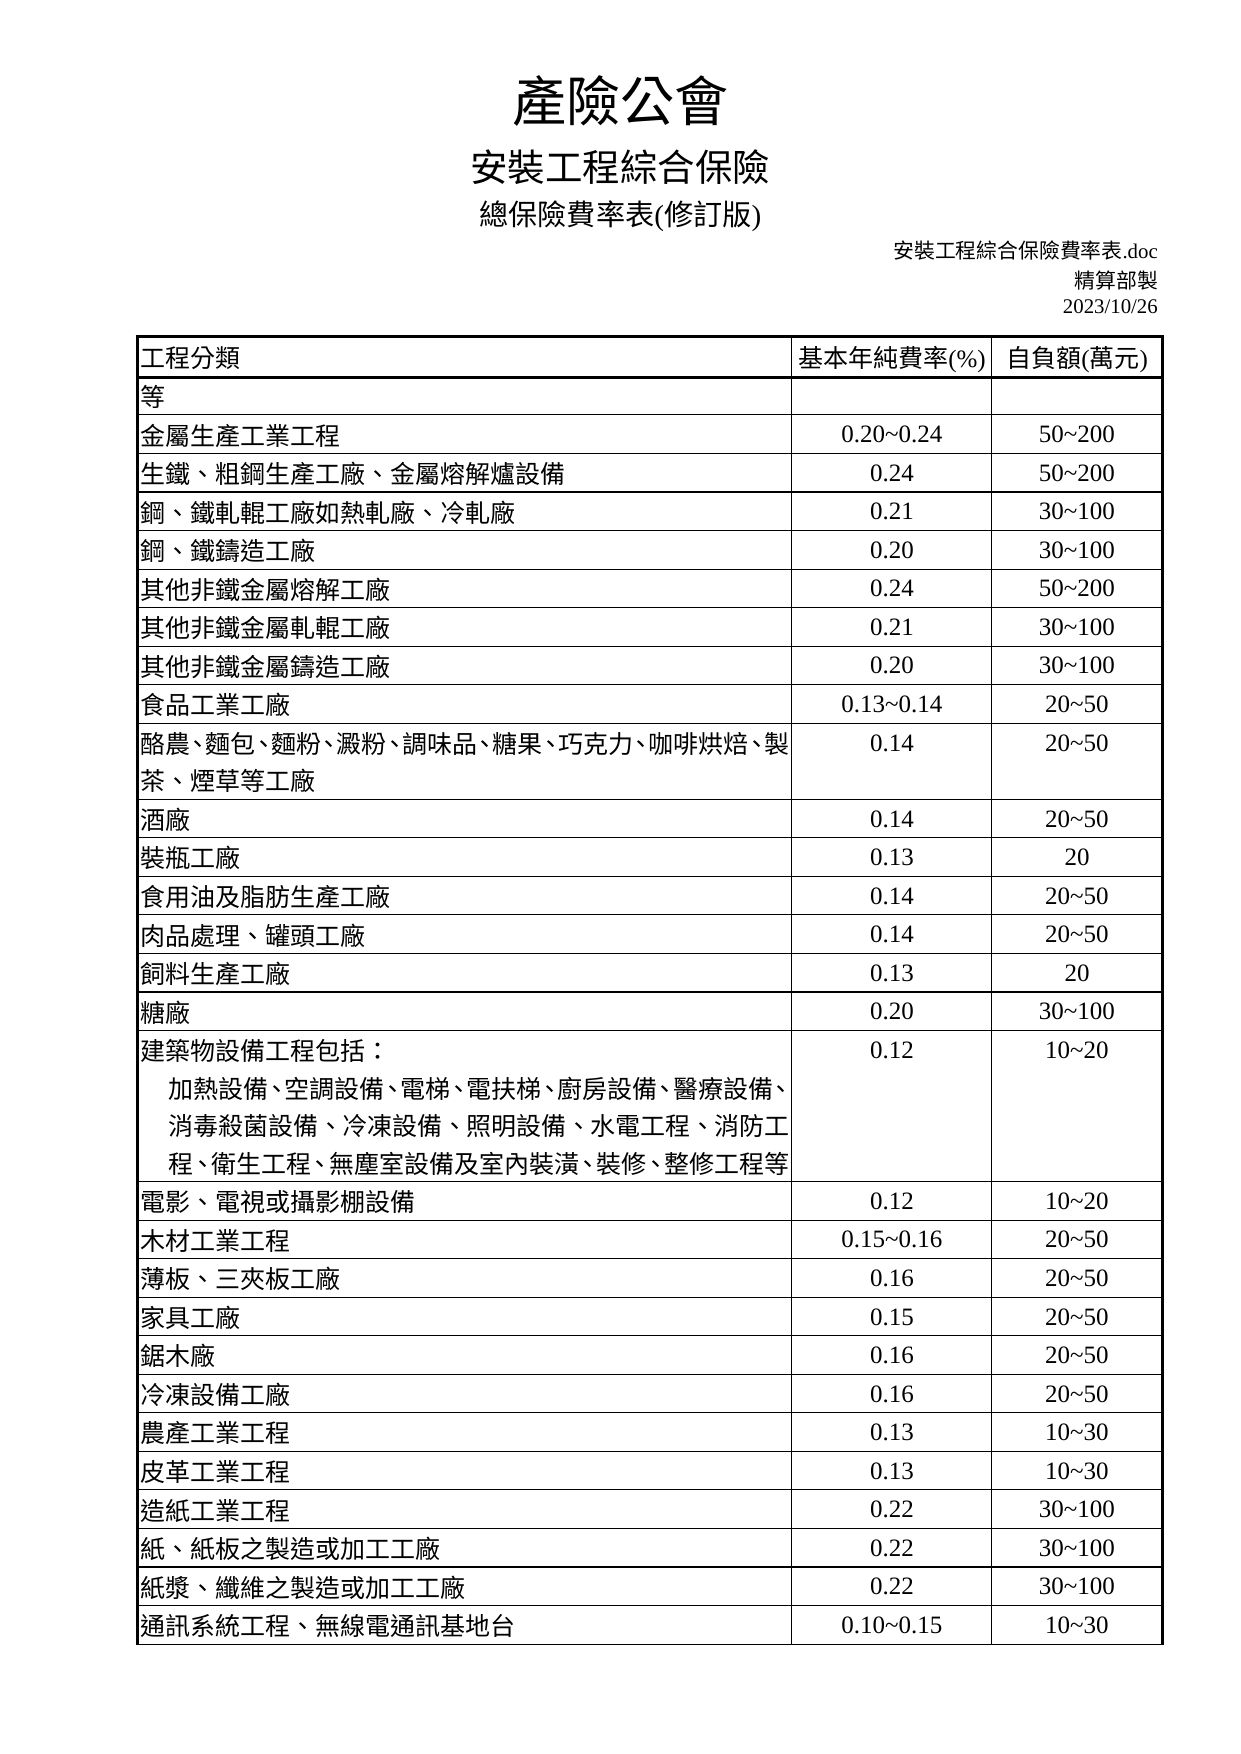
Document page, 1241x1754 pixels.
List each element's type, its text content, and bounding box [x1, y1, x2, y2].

table_header 工程分類 [139, 338, 791, 376]
table_cell 其他非鐵金屬鑄造工廠 [139, 647, 791, 684]
table_cell 0.24 [792, 570, 991, 607]
table_cell 20~50 [992, 1336, 1161, 1374]
table_cell 生鐵、粗鋼生產工廠、金屬熔解爐設備 [139, 454, 791, 491]
table_cell 裝瓶工廠 [139, 838, 791, 876]
table_cell 鋼、鐵軋輥工廠如熱軋廠、冷軋廠 [139, 493, 791, 530]
table_cell 皮革工業工程 [139, 1452, 791, 1489]
table_cell 等 [139, 379, 791, 414]
table_cell 0.22 [792, 1529, 991, 1566]
table_cell 10~20 [992, 1182, 1161, 1219]
table_cell 50~200 [992, 415, 1161, 453]
table_cell 酒廠 [139, 800, 791, 837]
table_cell 30~100 [992, 493, 1161, 530]
table_cell 10~30 [992, 1452, 1161, 1489]
table_cell 30~100 [992, 608, 1161, 646]
table_cell 冷凍設備工廠 [139, 1375, 791, 1412]
table_cell 0.13~0.14 [792, 685, 991, 723]
table_cell 糖廠 [139, 993, 791, 1030]
table_cell 0.21 [792, 608, 991, 646]
table_cell 0.14 [792, 877, 991, 914]
table_cell 0.14 [792, 915, 991, 953]
table_cell 0.15 [792, 1298, 991, 1335]
table_cell 20~50 [992, 1221, 1161, 1258]
table_cell 0.20 [792, 993, 991, 1030]
table_cell 0.13 [792, 838, 991, 876]
table_cell 10~20 [992, 1031, 1161, 1181]
table_cell 0.16 [792, 1375, 991, 1412]
table_cell 0.14 [792, 724, 991, 799]
table_cell 0.24 [792, 454, 991, 491]
table_cell 0.20 [792, 647, 991, 684]
table_cell 20~50 [992, 915, 1161, 953]
table_cell 食用油及脂肪生產工廠 [139, 877, 791, 914]
table_cell 0.10~0.15 [792, 1606, 991, 1643]
table_cell 0.12 [792, 1031, 991, 1181]
table_cell 30~100 [992, 1529, 1161, 1566]
table_cell 0.12 [792, 1182, 991, 1219]
table_cell 農產工業工程 [139, 1413, 791, 1451]
table_cell 其他非鐵金屬熔解工廠 [139, 570, 791, 607]
table_cell 10~30 [992, 1413, 1161, 1451]
table_cell 0.13 [792, 1452, 991, 1489]
table_cell 0.22 [792, 1490, 991, 1528]
table_header 基本年純費率(%) [792, 338, 991, 376]
table_cell 飼料生產工廠 [139, 954, 791, 991]
table_cell 0.22 [792, 1568, 991, 1605]
table_cell 30~100 [992, 1490, 1161, 1528]
table_cell 建築物設備工程包括： 加熱設備、空調設備、電梯、電扶梯、廚房設備、醫療設備、消毒殺菌設備、冷凍設備、照明設備、水電工程、消防工程、衛生工程、無塵室設備及室內裝潢、裝修、整修工程等 [139, 1031, 791, 1181]
table_cell 0.14 [792, 800, 991, 837]
table_cell 金屬生產工業工程 [139, 415, 791, 453]
table_cell 0.16 [792, 1336, 991, 1374]
table_cell 薄板、三夾板工廠 [139, 1259, 791, 1297]
table_cell 木材工業工程 [139, 1221, 791, 1258]
table_cell 0.20 [792, 531, 991, 568]
table_cell 30~100 [992, 1568, 1161, 1605]
table_cell 20~50 [992, 800, 1161, 837]
table_cell 20~50 [992, 724, 1161, 799]
table_cell 50~200 [992, 454, 1161, 491]
table_cell 20 [992, 838, 1161, 876]
table_cell 20 [992, 954, 1161, 991]
table_cell 電影、電視或攝影棚設備 [139, 1182, 791, 1219]
table_cell 10~30 [992, 1606, 1161, 1643]
table_cell 30~100 [992, 993, 1161, 1030]
table_cell 20~50 [992, 877, 1161, 914]
table_cell 通訊系統工程、無線電通訊基地台 [139, 1606, 791, 1643]
table_cell 造紙工業工程 [139, 1490, 791, 1528]
table_cell 30~100 [992, 531, 1161, 568]
table_cell 20~50 [992, 1375, 1161, 1412]
table_header 自負額(萬元) [992, 338, 1161, 376]
table_cell 30~100 [992, 647, 1161, 684]
table_cell 20~50 [992, 685, 1161, 723]
table_cell 家具工廠 [139, 1298, 791, 1335]
table_cell 肉品處理、罐頭工廠 [139, 915, 791, 953]
table_cell 紙漿、纖維之製造或加工工廠 [139, 1568, 791, 1605]
table_cell 0.16 [792, 1259, 991, 1297]
table_cell 0.20~0.24 [792, 415, 991, 453]
table_cell 食品工業工廠 [139, 685, 791, 723]
table_cell 酪農、麵包、麵粉、澱粉、調味品、糖果、巧克力、咖啡烘焙、製茶、煙草等工廠 [139, 724, 791, 799]
table_cell [792, 379, 991, 414]
table_cell 鋸木廠 [139, 1336, 791, 1374]
table_cell 鋼、鐵鑄造工廠 [139, 531, 791, 568]
table_cell 0.13 [792, 1413, 991, 1451]
table_cell 50~200 [992, 570, 1161, 607]
table_cell 0.15~0.16 [792, 1221, 991, 1258]
table_cell 紙、紙板之製造或加工工廠 [139, 1529, 791, 1566]
table_cell [992, 379, 1161, 414]
table_cell 其他非鐵金屬軋輥工廠 [139, 608, 791, 646]
table_cell 0.13 [792, 954, 991, 991]
table_cell 20~50 [992, 1298, 1161, 1335]
table_cell 0.21 [792, 493, 991, 530]
table_cell 20~50 [992, 1259, 1161, 1297]
